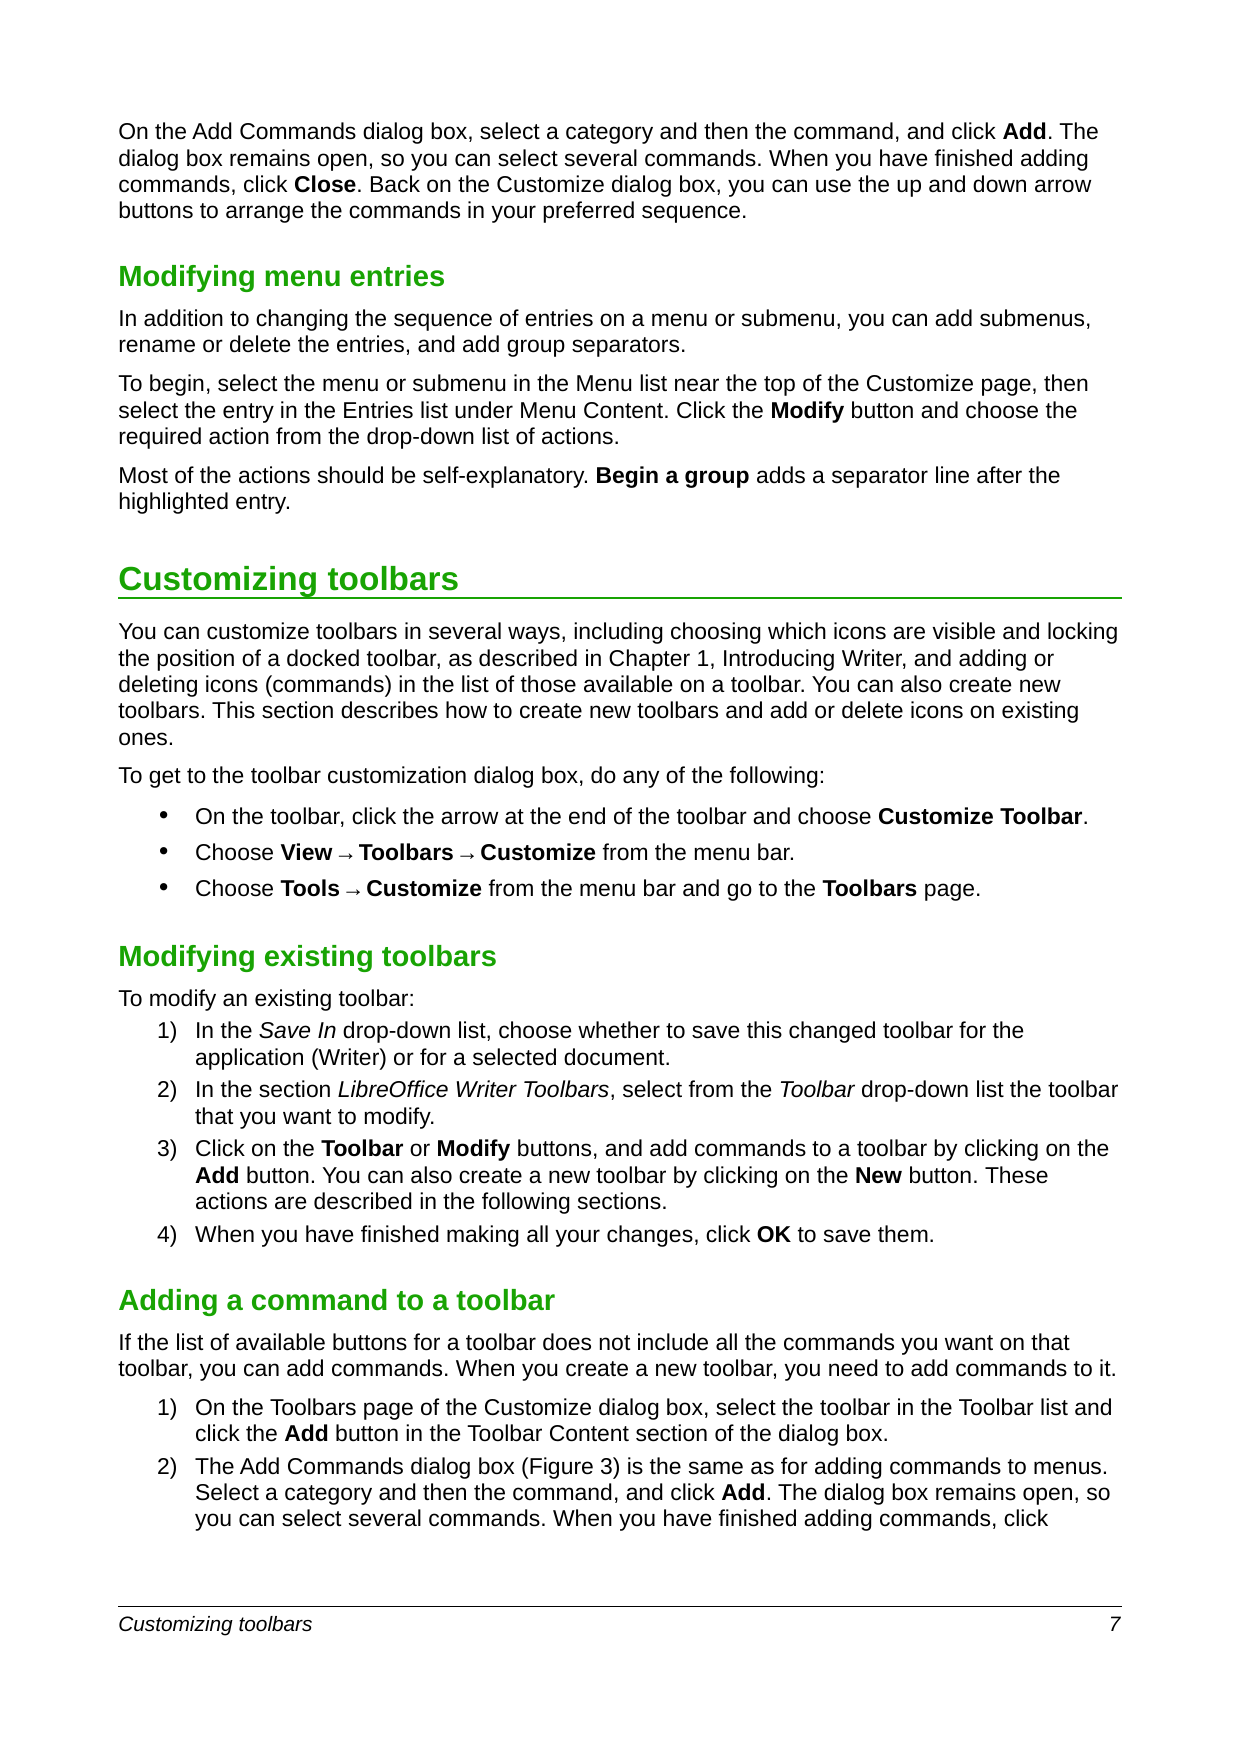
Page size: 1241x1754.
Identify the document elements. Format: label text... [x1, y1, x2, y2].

list On the toolbar, click the arrow at the end of the toolbar and choose Customize Toolbar. [156, 801, 1122, 831]
subtitle Modifying menu entries [118, 259, 1122, 293]
subtitle Adding a command to a toolbar [118, 1282, 1122, 1316]
text If the list of available buttons for a toolbar does not include all the commands you want on that toolbar, you can add commands. When you create a new toolbar, you need to add commands to it. [118, 1328, 1122, 1381]
text Most of the actions should be self-explanatory. Begin a group adds a separator line after the highlighted entry. [118, 462, 1122, 514]
subtitle Customizing toolbars [118, 559, 1122, 597]
text On the Add Commands dialog box, select a category and then the command, and click Add. The dialog box remains open, so you can select several commands. When you have finished adding commands, click Close. Back on the Customize dialog box, you can use the up and down arrow buttons to arrange the commands in your preferred sequence. [118, 118, 1122, 223]
list In the Save In drop-down list, choose whether to save this changed toolbar for the application (Writer) or for a selected document. [177, 1017, 1122, 1070]
text In addition to changing the sequence of entries on a menu or submenu, you can add submenus, rename or delete the entries, and add group separators. [118, 305, 1122, 358]
subtitle Modifying existing toolbars [118, 939, 1122, 972]
text To begin, select the menu or submenu in the Menu list near the top of the Customize page, then select the entry in the Entries list under Menu Content. Click the Modify button and choose the required action from the drop-down list of actions. [118, 370, 1122, 449]
list The Add Commands dialog box (Figure 3) is the same as for adding commands to menus. Select a category and then the command, and click Add. The dialog box remains open, so you can select several commands. When you have finished adding commands, click [177, 1453, 1122, 1532]
list Choose View → Toolbars → Customize from the menu bar. [156, 837, 1122, 867]
list To modify an existing toolbar: [118, 984, 1122, 1011]
text To get to the toolbar customization dialog box, do any of the following: [118, 762, 1122, 789]
list Choose Tools → Customize from the menu bar and go to the Toolbars page. [156, 873, 1122, 903]
text You can customize toolbars in several ways, including choosing which icons are visible and locking the position of a docked toolbar, as described in Chapter 1, Introducing Writer, and adding or deleting icons (commands) in the list of those available on a toolbar. You can also create new toolbars. This section describes how to create new toolbars and add or delete icons on existing ones. [118, 618, 1122, 750]
list In the section LibreOffice Writer Toolbars, select from the Toolbar drop-down list the toolbar that you want to modify. [177, 1076, 1122, 1129]
list When you have finished making all your changes, click OK to save them. [177, 1221, 1122, 1247]
list On the Toolbars page of the Customize dialog box, select the toolbar in the Toolbar list and click the Add button in the Toolbar Content section of the dialog box. [177, 1394, 1122, 1446]
list Click on the Toolbar or Modify buttons, and add commands to a toolbar by clicking on the Add button. You can also create a new toolbar by clicking on the New button. These actions are described in the following sections. [177, 1135, 1122, 1214]
